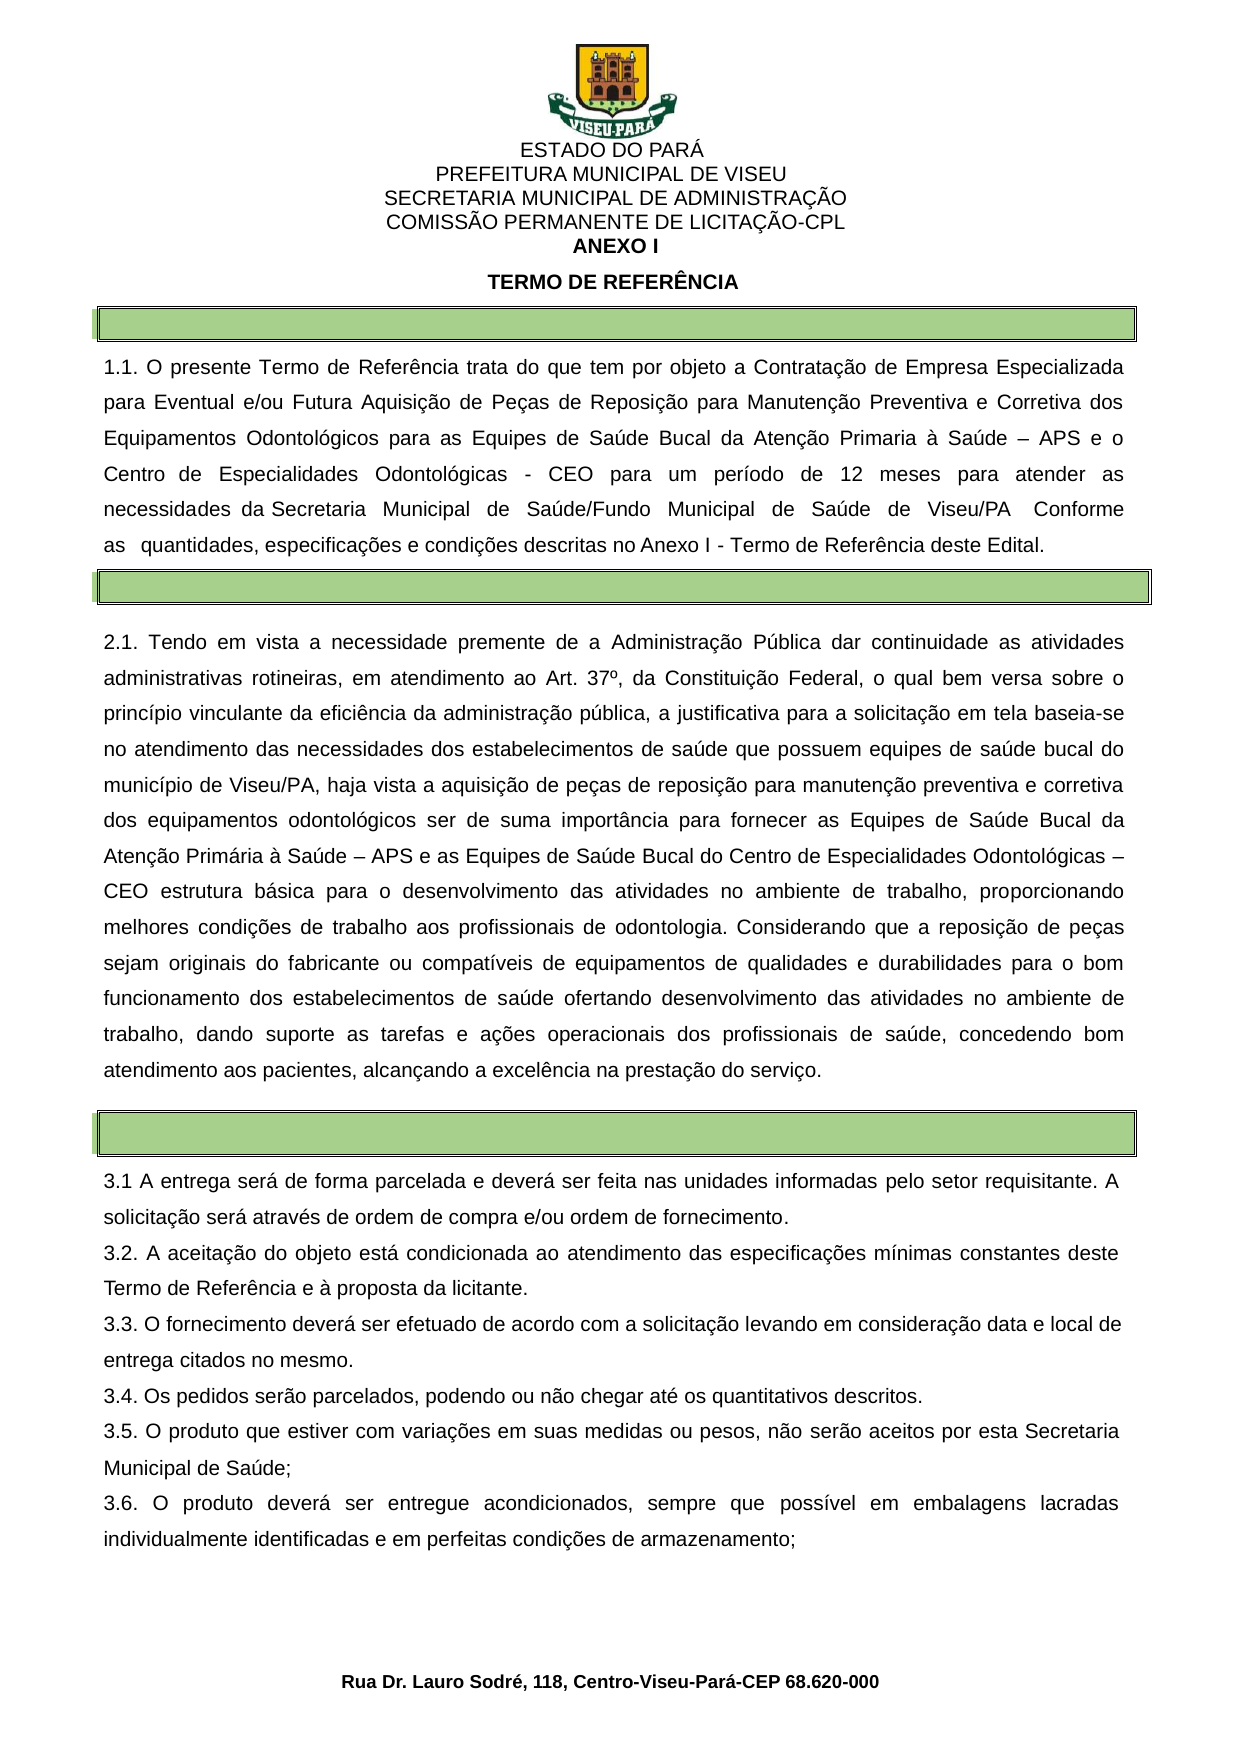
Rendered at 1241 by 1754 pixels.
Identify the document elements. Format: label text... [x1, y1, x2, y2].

text SECRETARIA MUNICIPAL DE ADMINISTRAÇÃO COMISSÃO PERMANENTE DE LICITAÇÃO-CPL ANEXO I [379, 186, 851, 258]
text Rua Dr. Lauro Sodré, 118, Centro-Viseu-Pará-CEP 68.620-000 [341, 1671, 1154, 1692]
picture [547, 44, 678, 139]
text TERMO DE REFERÊNCIA [487, 270, 1154, 294]
text 3.2. A aceitação do objeto está condicionada ao atendimento das especificações mínimas constantes deste Termo de Referência e à proposta da licitante. [103, 1241, 1127, 1300]
text 3.1 A entrega será de forma parcelada e deverá ser feita nas unidades informadas pelo setor requisitante. A solicitação será através de ordem de compra e/ou ordem de fornecimento. [103, 1169, 1128, 1229]
text 3.4. Os pedidos serão parcelados, podendo ou não chegar até os quantitativos descritos. [103, 1383, 1154, 1407]
text 1. INTRODUÇÃO [1137, 311, 1154, 335]
text 3.6. O produto deverá ser entregue acondicionados, sempre que possível em embalagens lacradas individualmente identificadas e em perfeitas condições de armazenamento; [103, 1491, 1128, 1551]
text 2.1. Tendo em vista a necessidade premente de a Administração Pública dar continuidade as atividades administrativas rotineiras, em atendimento ao Art. 37º, da Constituição Federal, o qual bem versa sobre o princípio vinculante da eficiência da administração pública, a justificativa para a solicitação em tela baseia-se no atendimento das necessidades dos estabelecimentos de saúde que possuem equipes de saúde bucal do município de Viseu/PA, haja vista a aquisição de peças de reposição para manutenção preventiva e corretiva dos equipamentos odontológicos ser de suma importância para fornecer as Equipes de Saúde Bucal da Atenção Primária à Saúde – APS e as Equipes de Saúde Bucal do Centro de Especialidades Odontológicas – CEO estrutura básica para o desenvolvimento das atividades no ambiente de trabalho, proporcionando melhores condições de trabalho aos profissionais de odontologia. Considerando que a reposição de peças sejam originais do fabricante ou compatíveis de equipamentos de qualidades e durabilidades para o bom funcionamento dos estabelecimentos de saúde ofertando desenvolvimento das atividades no ambiente de trabalho, dando suporte as tarefas e ações operacionais dos profissionais de saúde, concedendo bom atendimento aos pacientes, alcançando a excelência na prestação do serviço. [103, 630, 1124, 1081]
text 3.5. O produto que estiver com variações em suas medidas ou pesos, não serão aceitos por esta Secretaria Municipal de Saúde; [103, 1419, 1128, 1479]
text 1.1. O presente Termo de Referência trata do que tem por objeto a Contratação de Empresa Especializada para Eventual e/ou Futura Aquisição de Peças de Reposição para Manutenção Preventiva e Corretiva dos Equipamentos Odontológicos para as Equipes de Saúde Bucal da Atenção Primaria à Saúde – APS e o Centro de Especialidades Odontológicas - CEO para um período de 12 meses para atender as necessidades da Secretaria Municipal de Saúde/Fundo Municipal de Saúde de Viseu/PA Conforme as quantidades, especificações e condições descritas no Anexo I - Termo de Referência deste Edital. [103, 354, 1124, 557]
text ESTADO DO PARÁ PREFEITURA MUNICIPAL DE VISEU [435, 139, 795, 186]
text 3.3. O fornecimento deverá ser efetuado de acordo com a solicitação levando em consideração data e local de entrega citados no mesmo. [103, 1312, 1127, 1372]
